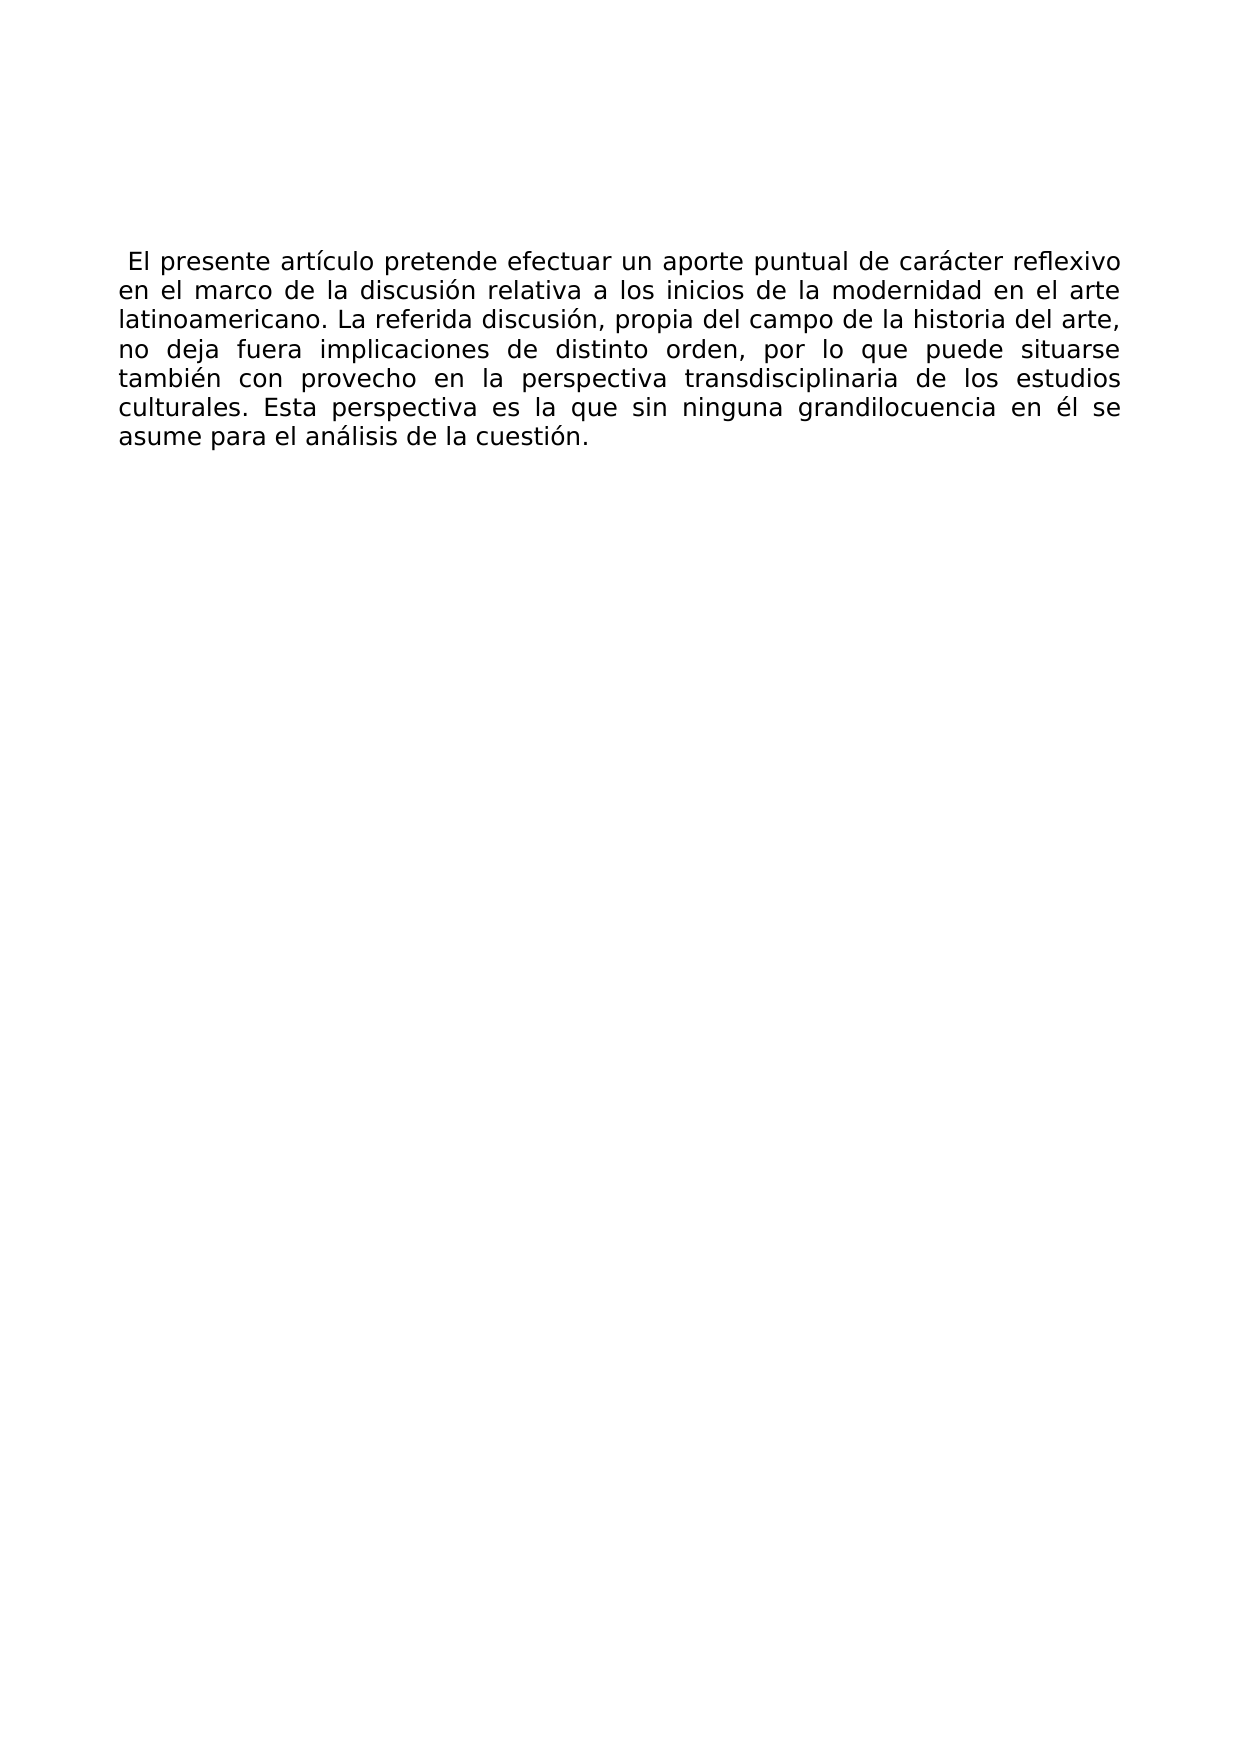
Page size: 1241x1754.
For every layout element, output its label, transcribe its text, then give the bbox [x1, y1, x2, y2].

text El presente artículo pretende efectuar un aporte puntual de carácter reflexivo en el marco de la discusión relativa a los inicios de la modernidad en el arte latinoamericano. La referida discusión, propia del campo de la historia del arte, no deja fuera implicaciones de distinto orden, por lo que puede situarse también con provecho en la perspectiva transdisciplinaria de los estudios culturales. Esta perspectiva es la que sin ninguna grandilocuencia en él se asume para el análisis de la cuestión. [118, 160, 1122, 451]
text FIXME internalmedia: figari:otros_documentos:acosta_y._-_autenticidad_tradicion_e_identidad_en_la_obra_de_pedro_figari.pdf [118, 118, 1122, 147]
